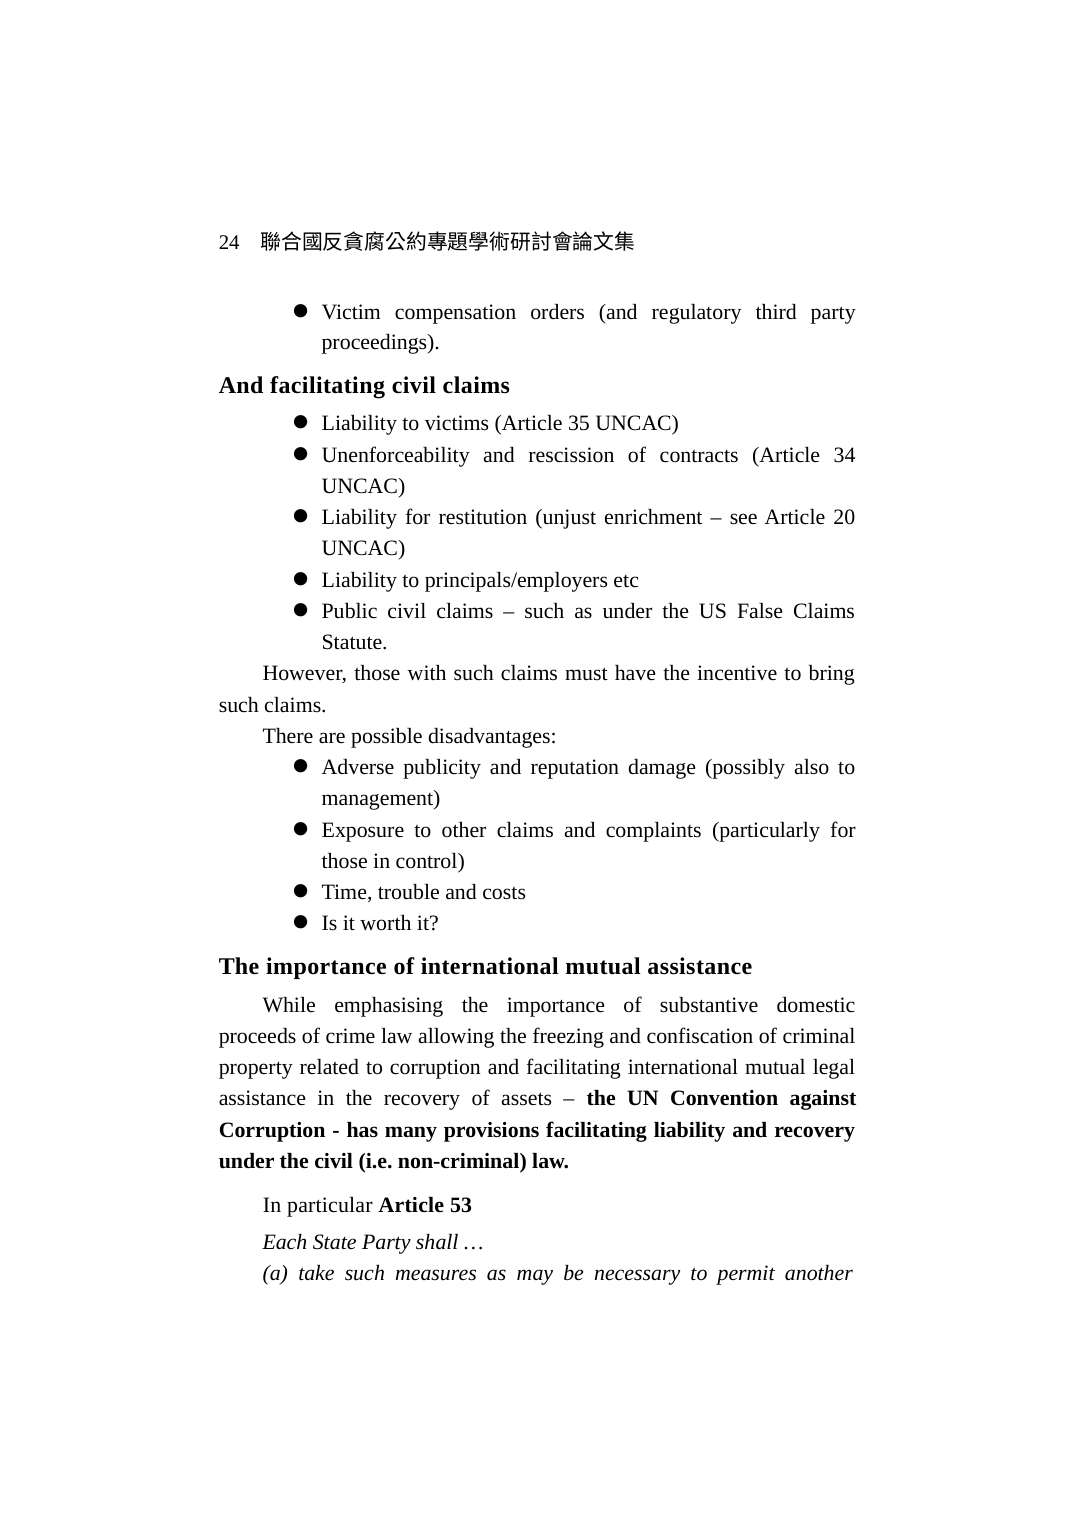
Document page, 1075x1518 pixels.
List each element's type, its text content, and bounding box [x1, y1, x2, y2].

list Public civil claims – such as under the US False Claims Statute. [292, 593, 856, 656]
text (a) take such measures as may be necessary to permit another [218, 1256, 856, 1287]
list Is it worth it? [292, 906, 856, 937]
text In particular Article 53 [218, 1187, 856, 1218]
text Each State Party shall … [218, 1224, 856, 1256]
list Time, trouble and costs [292, 874, 856, 906]
list Adverse publicity and reputation damage (possibly also to management) [292, 749, 856, 812]
list Victim compensation orders (and regulatory third party proceedings). [292, 295, 856, 356]
list Liability to victims (Article 35 UNCAC) [292, 406, 856, 437]
text And facilitating civil claims [218, 368, 856, 399]
list Liability to principals/employers etc [292, 562, 856, 593]
text While emphasising the importance of substantive domestic proceeds of crime law allowing the freezing and confiscation of criminal property related to corruption and facilitating international mutual legal assistance in the recovery of assets – the UN Convention against Corruption - has many provisions facilitating liability and recovery under the civil (i.e. non-criminal) law. [218, 987, 856, 1174]
list Unenforceability and rescission of contracts (Article 34 UNCAC) [292, 437, 856, 499]
text The importance of international mutual assistance [218, 949, 856, 981]
list Liability for restitution (unjust enrichment – see Article 20 UNCAC) [292, 499, 856, 562]
text There are possible disadvantages: [218, 718, 856, 749]
text However, those with such claims must have the incentive to bring such claims. [218, 656, 856, 718]
list Exposure to other claims and complaints (particularly for those in control) [292, 812, 856, 874]
